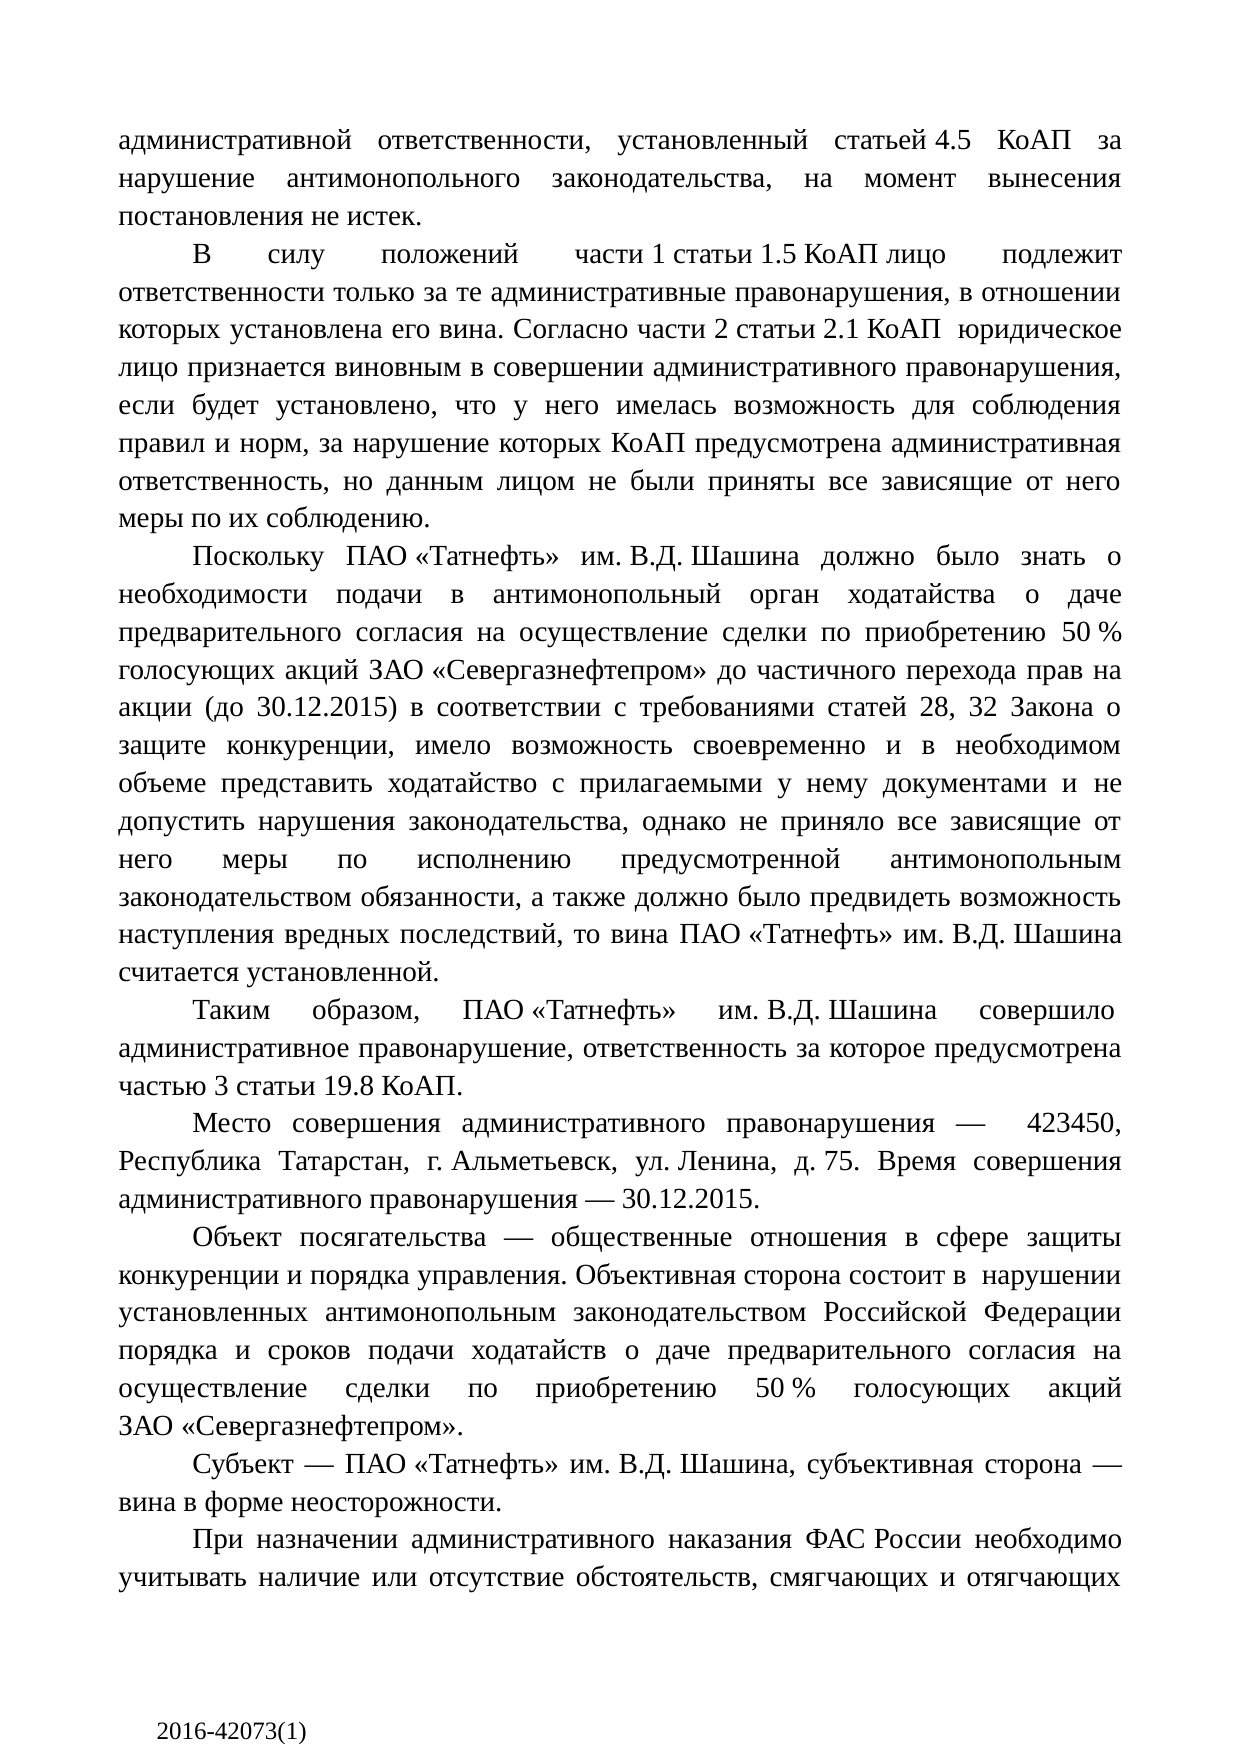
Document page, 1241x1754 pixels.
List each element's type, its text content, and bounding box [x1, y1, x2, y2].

text Объект посягательства — общественные отношения в сфере защиты конкуренции и порядка управления. Объективная сторона состоит в нарушении установленных антимонопольным законодательством Российской Федерации порядка и сроков подачи ходатайств о даче предварительного согласия на осуществление сделки по приобретению 50 % голосующих акций ЗАО «Севергазнефтепром». [118, 1215, 1122, 1442]
text В силу положений части 1 статьи 1.5 КоАП лицо подлежит ответственности только за те административные правонарушения, в отношении которых установлена его вина. Согласно части 2 статьи 2.1 КоАП юридическое лицо признается виновным в совершении административного правонарушения, если будет установлено, что у него имелась возможность для соблюдения правил и норм, за нарушение которых КоАП предусмотрена административная ответственность, но данным лицом не были приняты все зависящие от него меры по их соблюдению. [118, 232, 1122, 534]
text административной ответственности, установленный статьей 4.5 КоАП за нарушение антимонопольного законодательства, на момент вынесения постановления не истек. [118, 118, 1122, 232]
text Таким образом, ПАО «Татнефть» им. В.Д. Шашина совершило административное правонарушение, ответственность за которое предусмотрена частью 3 статьи 19.8 КоАП. [118, 988, 1122, 1101]
text Субъект — ПАО «Татнефть» им. В.Д. Шашина, субъективная сторона — вина в форме неосторожности. [118, 1442, 1122, 1517]
text Поскольку ПАО «Татнефть» им. В.Д. Шашина должно было знать о необходимости подачи в антимонопольный орган ходатайства о даче предварительного согласия на осуществление сделки по приобретению 50 % голосующих акций ЗАО «Севергазнефтепром» до частичного перехода прав на акции (до 30.12.2015) в соответствии с требованиями статей 28, 32 Закона о защите конкуренции, имело возможность своевременно и в необходимом объеме представить ходатайство с прилагаемыми у нему документами и не допустить нарушения законодательства, однако не приняло все зависящие от него меры по исполнению предусмотренной антимонопольным законодательством обязанности, а также должно было предвидеть возможность наступления вредных последствий, то вина ПАО «Татнефть» им. В.Д. Шашина считается установленной. [118, 534, 1122, 988]
text При назначении административного наказания ФАС России необходимо учитывать наличие или отсутствие обстоятельств, смягчающих и отягчающих [118, 1517, 1122, 1593]
text Место совершения административного правонарушения — 423450, Республика Татарстан, г. Альметьевск, ул. Ленина, д. 75. Время совершения административного правонарушения — 30.12.2015. [118, 1101, 1122, 1215]
